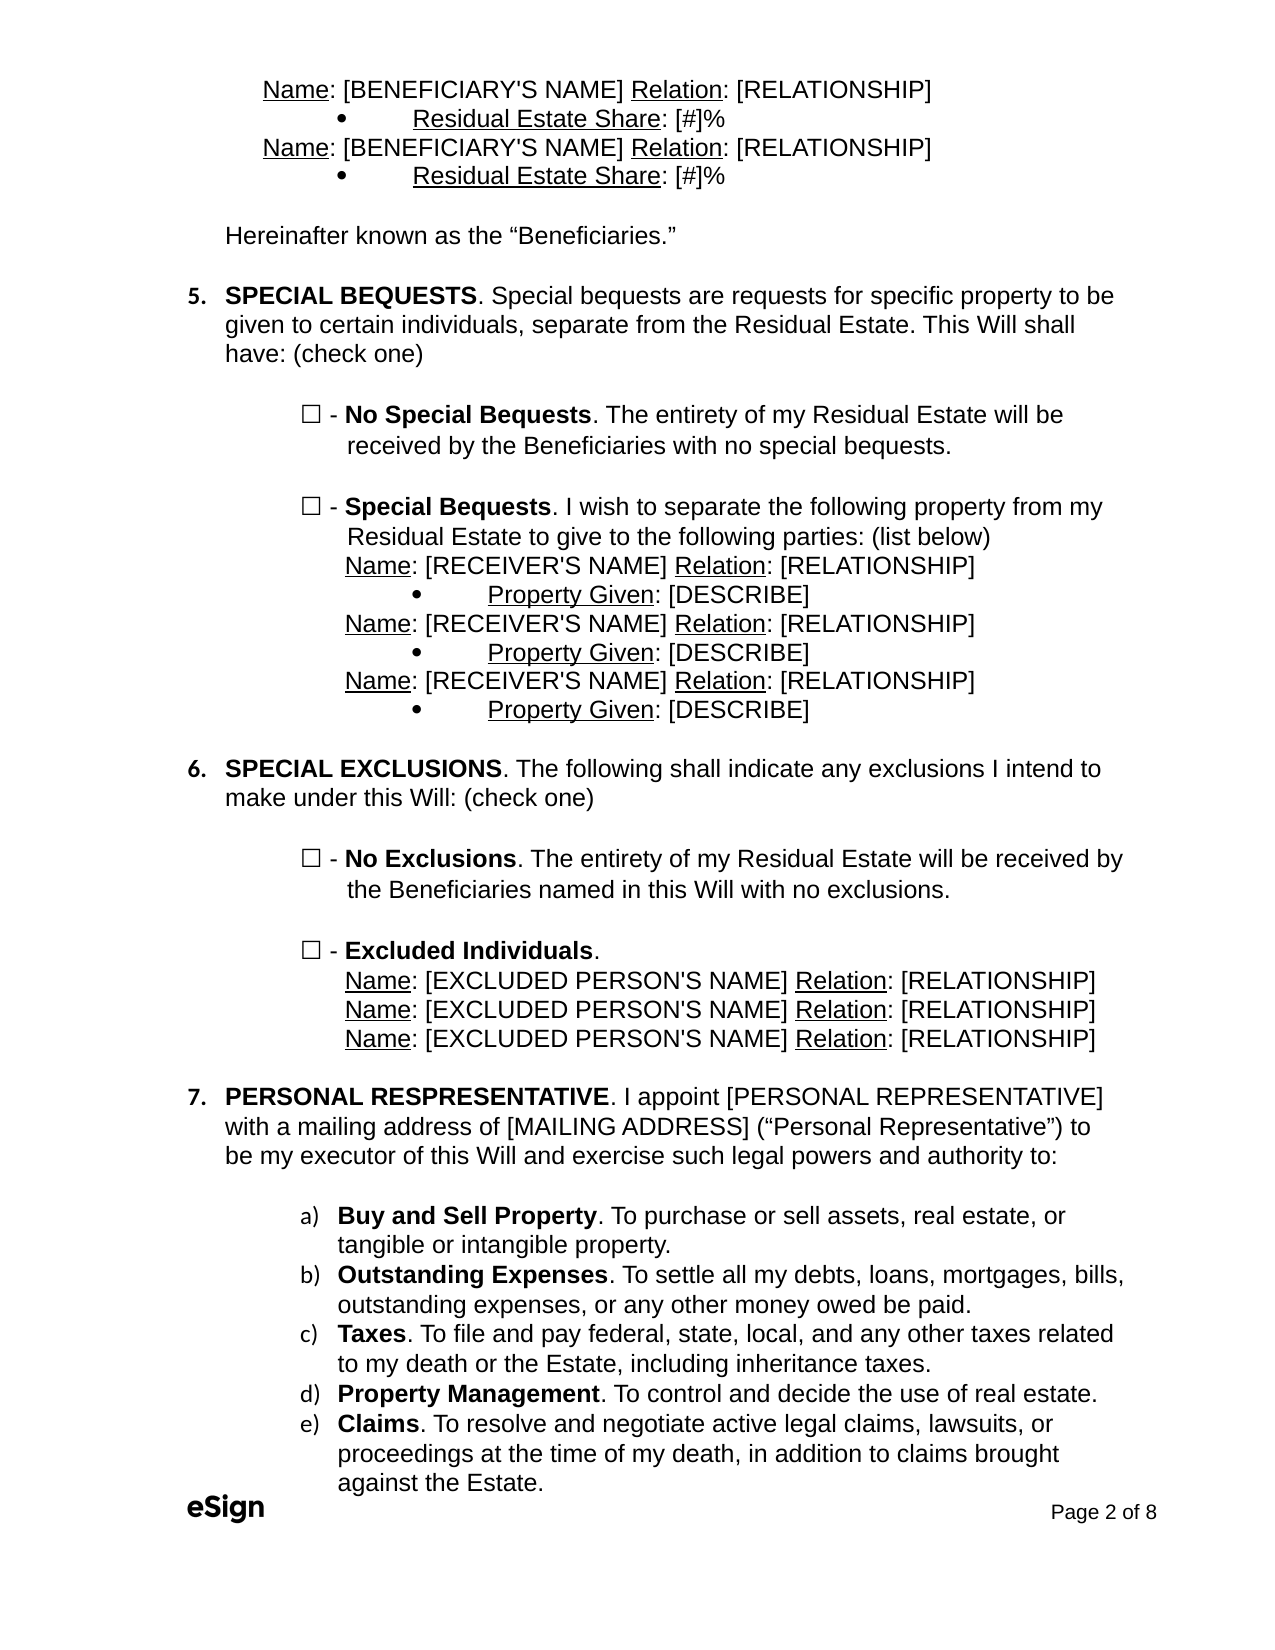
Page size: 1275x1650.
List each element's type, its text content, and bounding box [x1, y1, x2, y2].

list SPECIAL EXCLUSIONS. The following shall indicate any exclusions I intend to make under this Will: (check one) [187, 753, 1125, 812]
list Residual Estate Share: [#]% [337, 104, 1125, 133]
list Property Management. To control and decide the use of real estate. [300, 1378, 1125, 1408]
list Name: [RECEIVER'S NAME] Relation: [RELATIONSHIP] [337, 609, 1125, 637]
list ☐ - Special Bequests. I wish to separate the following property from my Residual Estate to give to the following parties: (list below) [300, 488, 1125, 551]
list Outstanding Expenses. To settle all my debts, loans, mortgages, bills, outstanding expenses, or any other money owed be paid. [300, 1259, 1125, 1318]
list Property Given: [DESCRIBE] [412, 637, 1125, 666]
list PERSONAL RESPRESENTATIVE. I appoint [PERSONAL REPRESENTATIVE] with a mailing address of [MAILING ADDRESS] (“Personal Representative”) to be my executor of this Will and exercise such legal powers and authority to: [187, 1081, 1125, 1200]
list Name: [RECEIVER'S NAME] Relation: [RELATIONSHIP] [337, 551, 1125, 580]
list ☐ - Excluded Individuals. [300, 932, 1125, 966]
list Name: [BENEFICIARY'S NAME] Relation: [RELATIONSHIP] [262, 75, 1125, 104]
list Name: [EXCLUDED PERSON'S NAME] Relation: [RELATIONSHIP] [337, 966, 1125, 995]
list Name: [RECEIVER'S NAME] Relation: [RELATIONSHIP] [337, 666, 1125, 695]
list Residual Estate Share: [#]% [337, 161, 1125, 221]
list Name: [EXCLUDED PERSON'S NAME] Relation: [RELATIONSHIP] [337, 995, 1125, 1024]
list Name: [EXCLUDED PERSON'S NAME] Relation: [RELATIONSHIP] [337, 1024, 1125, 1053]
list SPECIAL BEQUESTS. Special bequests are requests for specific property to be given to certain individuals, separate from the Residual Estate. This Will shall have: (check one) [187, 280, 1125, 368]
list Claims. To resolve and negotiate active legal claims, lawsuits, or proceedings at the time of my death, in addition to claims brought against the Estate. [300, 1408, 1125, 1496]
list Taxes. To file and pay federal, state, local, and any other taxes related to my death or the Estate, including inheritance taxes. [300, 1318, 1125, 1378]
list Property Given: [DESCRIBE] [412, 695, 1125, 724]
list Buy and Sell Property. To purchase or sell assets, real estate, or tangible or intangible property. [300, 1200, 1125, 1259]
list Hereinafter known as the “Beneficiaries.” [225, 221, 1125, 280]
list Name: [BENEFICIARY'S NAME] Relation: [RELATIONSHIP] [262, 133, 1125, 161]
list Property Given: [DESCRIBE] [412, 580, 1125, 609]
list ☐ - No Special Bequests. The entirety of my Residual Estate will be received by the Beneficiaries with no special bequests. [300, 397, 1125, 459]
list ☐ - No Exclusions. The entirety of my Residual Estate will be received by the Beneficiaries named in this Will with no exclusions. [300, 841, 1125, 903]
